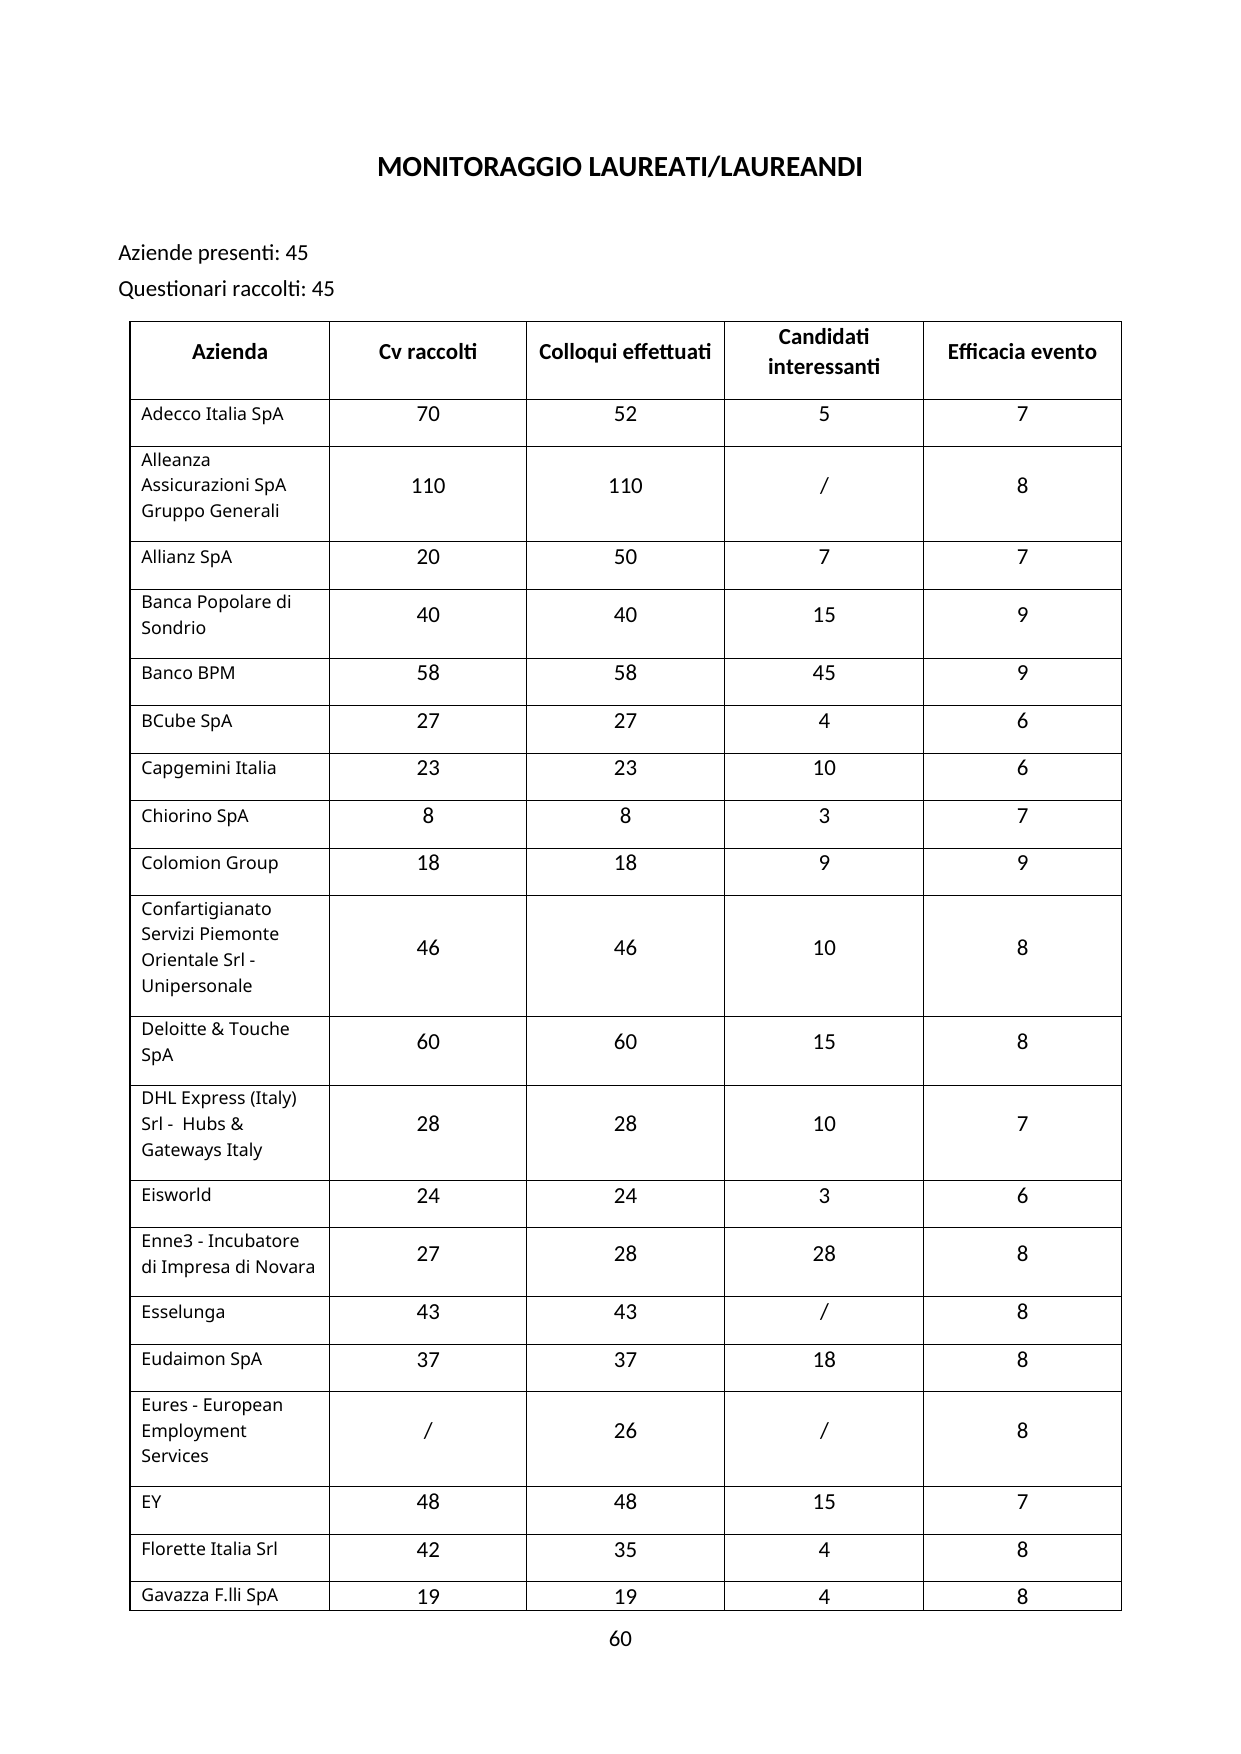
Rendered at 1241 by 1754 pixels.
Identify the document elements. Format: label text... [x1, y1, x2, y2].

table_cell / [725, 1297, 923, 1344]
table_cell 60 [527, 1017, 724, 1085]
table_cell 6 [924, 1181, 1121, 1227]
table_cell 40 [330, 590, 526, 657]
table_header Efficacia evento [924, 322, 1121, 398]
table_cell 110 [330, 447, 526, 541]
table_cell 15 [725, 1017, 923, 1085]
table_cell 8 [924, 1345, 1121, 1391]
table_cell 18 [725, 1345, 923, 1391]
table_cell 24 [527, 1181, 724, 1227]
table_cell 37 [330, 1345, 526, 1391]
table_cell 23 [330, 754, 526, 800]
table_cell 35 [527, 1535, 724, 1581]
table_cell Gavazza F.lli SpA [131, 1582, 329, 1610]
table_cell 52 [527, 400, 724, 446]
table_cell 43 [330, 1297, 526, 1344]
table_cell 58 [527, 659, 724, 705]
table_cell 18 [330, 849, 526, 895]
table_cell Enne3 - Incubatore di Impresa di Novara [131, 1228, 329, 1296]
table_cell Eures - European Employment Services [131, 1392, 329, 1486]
table_cell Banca Popolare di Sondrio [131, 590, 329, 657]
text Aziende presenti: 45 [118, 238, 1122, 266]
table_cell 48 [527, 1487, 724, 1534]
table_cell 19 [330, 1582, 526, 1610]
table_header Cv raccolti [330, 322, 526, 398]
table_cell 8 [330, 801, 526, 847]
text MONITORAGGIO LAUREATI/LAUREANDI [118, 148, 1122, 183]
table_cell 7 [725, 542, 923, 588]
table_cell 37 [527, 1345, 724, 1391]
table_cell Deloitte & Touche SpA [131, 1017, 329, 1085]
table_cell 46 [330, 896, 526, 1016]
table_cell / [725, 447, 923, 541]
table_cell 28 [527, 1086, 724, 1180]
table_cell Banco BPM [131, 659, 329, 705]
table_cell 9 [924, 590, 1121, 657]
table_cell DHL Express (Italy) Srl - Hubs & Gateways Italy [131, 1086, 329, 1180]
table_cell 7 [924, 801, 1121, 847]
table_cell 6 [924, 754, 1121, 800]
table_cell 7 [924, 542, 1121, 588]
table_header Colloqui effettuati [527, 322, 724, 398]
table_cell / [725, 1392, 923, 1486]
table_cell 45 [725, 659, 923, 705]
table_cell 23 [527, 754, 724, 800]
table_cell 43 [527, 1297, 724, 1344]
table_cell / [330, 1392, 526, 1486]
table_cell 8 [924, 1535, 1121, 1581]
table_cell 28 [330, 1086, 526, 1180]
table_cell 4 [725, 1535, 923, 1581]
table_cell 28 [725, 1228, 923, 1296]
table_cell 58 [330, 659, 526, 705]
text Questionari raccolti: 45 [118, 274, 1122, 303]
table_cell Chiorino SpA [131, 801, 329, 847]
table_cell 10 [725, 1086, 923, 1180]
table_cell 4 [725, 706, 923, 752]
table_cell 8 [924, 1392, 1121, 1486]
table_header Azienda [131, 322, 329, 398]
table_cell 8 [527, 801, 724, 847]
table_cell 27 [330, 706, 526, 752]
table_cell 46 [527, 896, 724, 1016]
table_cell 15 [725, 1487, 923, 1534]
table_cell 15 [725, 590, 923, 657]
table_cell 10 [725, 754, 923, 800]
table_cell 7 [924, 1086, 1121, 1180]
table_cell Allianz SpA [131, 542, 329, 588]
table_cell 8 [924, 447, 1121, 541]
table_cell 26 [527, 1392, 724, 1486]
table_cell Florette Italia Srl [131, 1535, 329, 1581]
table_cell 7 [924, 1487, 1121, 1534]
table_cell 9 [924, 849, 1121, 895]
table_cell 48 [330, 1487, 526, 1534]
table_cell 8 [924, 1017, 1121, 1085]
table_cell 4 [725, 1582, 923, 1610]
table_cell 27 [527, 706, 724, 752]
table_cell 5 [725, 400, 923, 446]
table_cell BCube SpA [131, 706, 329, 752]
table_cell 8 [924, 1228, 1121, 1296]
table_cell 19 [527, 1582, 724, 1610]
table_cell 42 [330, 1535, 526, 1581]
table_cell 20 [330, 542, 526, 588]
table_cell 27 [330, 1228, 526, 1296]
table_cell Adecco Italia SpA [131, 400, 329, 446]
table_cell 110 [527, 447, 724, 541]
table_cell Capgemini Italia [131, 754, 329, 800]
table_cell 6 [924, 706, 1121, 752]
table_cell 10 [725, 896, 923, 1016]
table_cell Esselunga [131, 1297, 329, 1344]
table_cell 8 [924, 1297, 1121, 1344]
table_cell Confartigianato Servizi Piemonte Orientale Srl - Unipersonale [131, 896, 329, 1016]
table_cell Eisworld [131, 1181, 329, 1227]
table_cell 7 [924, 400, 1121, 446]
table_cell EY [131, 1487, 329, 1534]
table_cell 50 [527, 542, 724, 588]
table_cell 18 [527, 849, 724, 895]
table_cell 3 [725, 801, 923, 847]
table_cell 40 [527, 590, 724, 657]
table_cell 9 [725, 849, 923, 895]
table_cell 70 [330, 400, 526, 446]
table_cell 8 [924, 896, 1121, 1016]
table_cell 24 [330, 1181, 526, 1227]
table_cell Eudaimon SpA [131, 1345, 329, 1391]
table_cell 28 [527, 1228, 724, 1296]
table_cell Alleanza Assicurazioni SpA Gruppo Generali [131, 447, 329, 541]
table_cell 60 [330, 1017, 526, 1085]
table_cell 9 [924, 659, 1121, 705]
table_cell 3 [725, 1181, 923, 1227]
table_cell Colomion Group [131, 849, 329, 895]
table_header Candidati interessanti [725, 322, 923, 398]
table_cell 8 [924, 1582, 1121, 1610]
